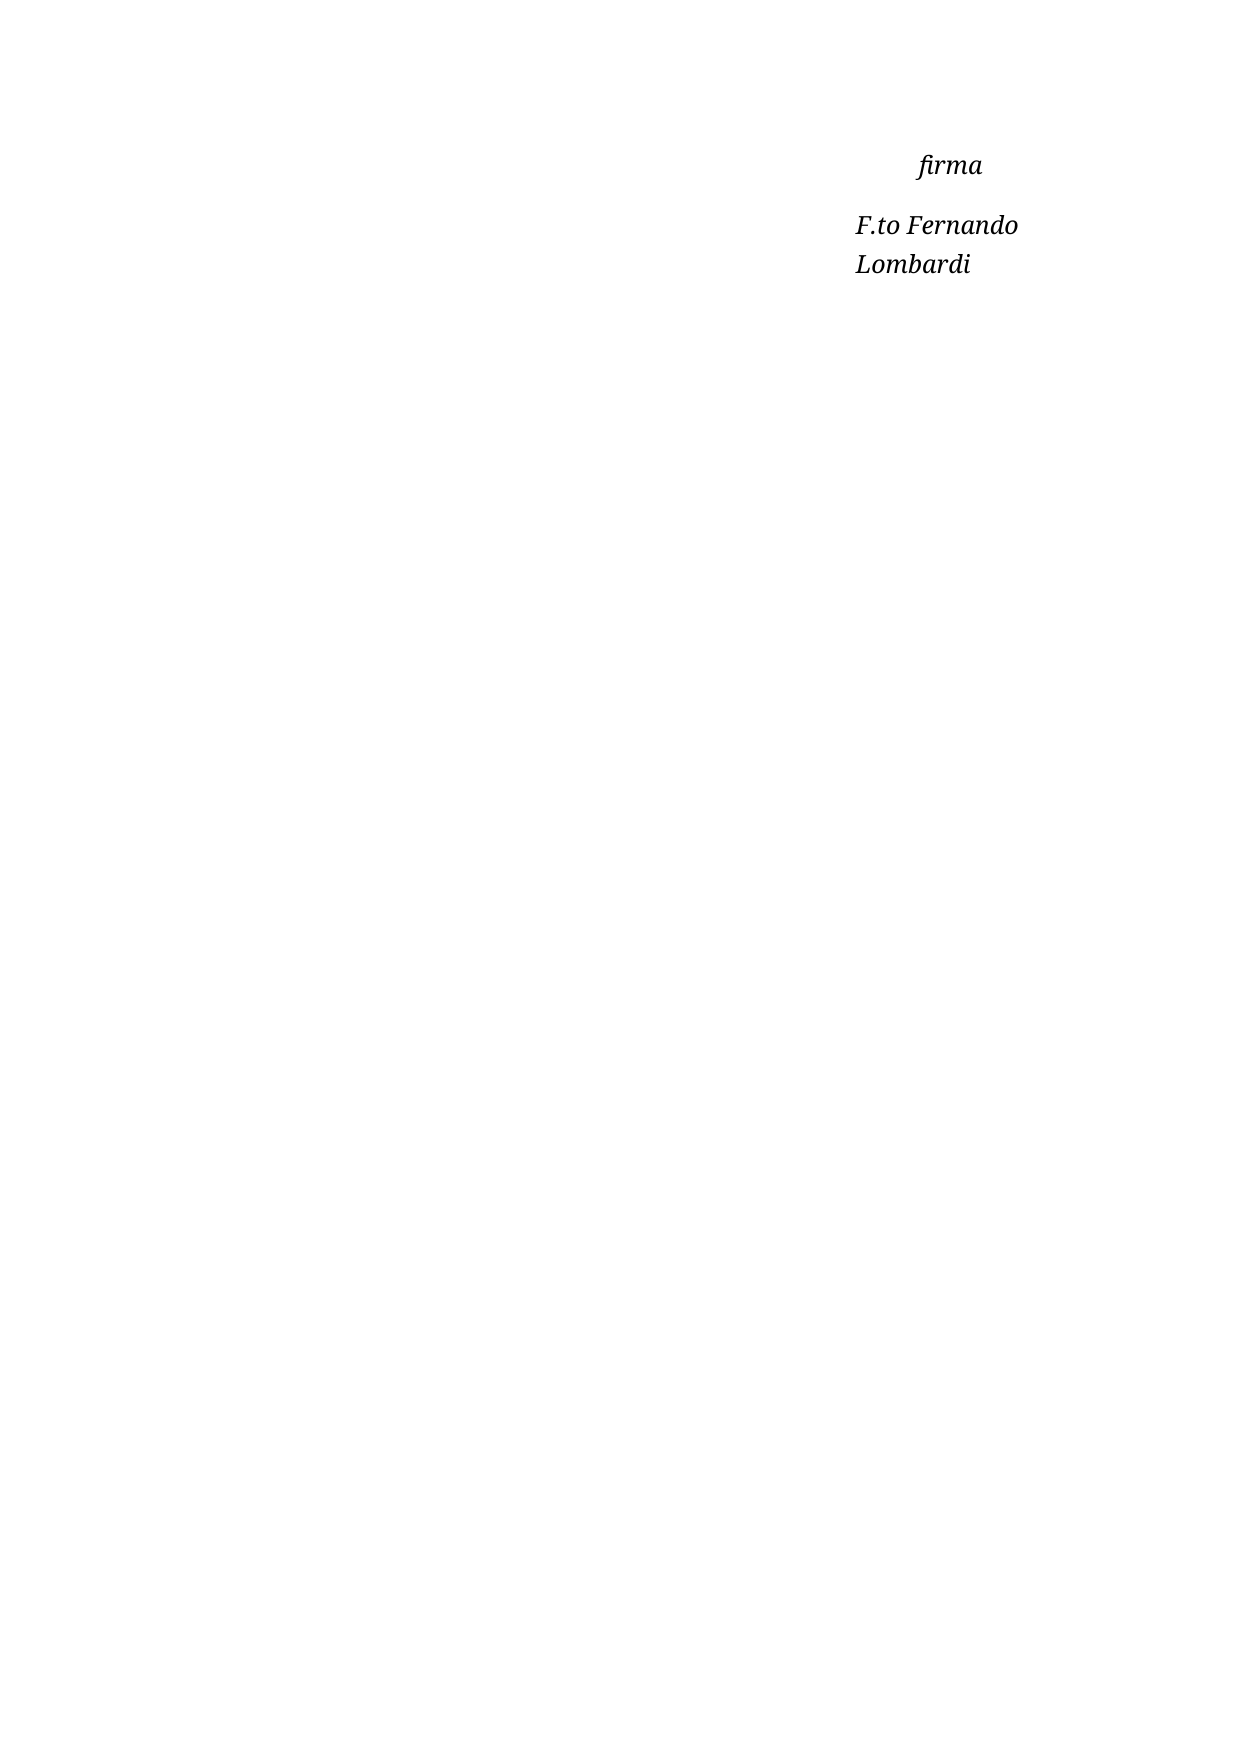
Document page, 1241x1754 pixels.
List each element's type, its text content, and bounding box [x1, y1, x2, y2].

text F.to Fernando Lombardi [856, 208, 1122, 281]
text firma [708, 148, 1122, 182]
